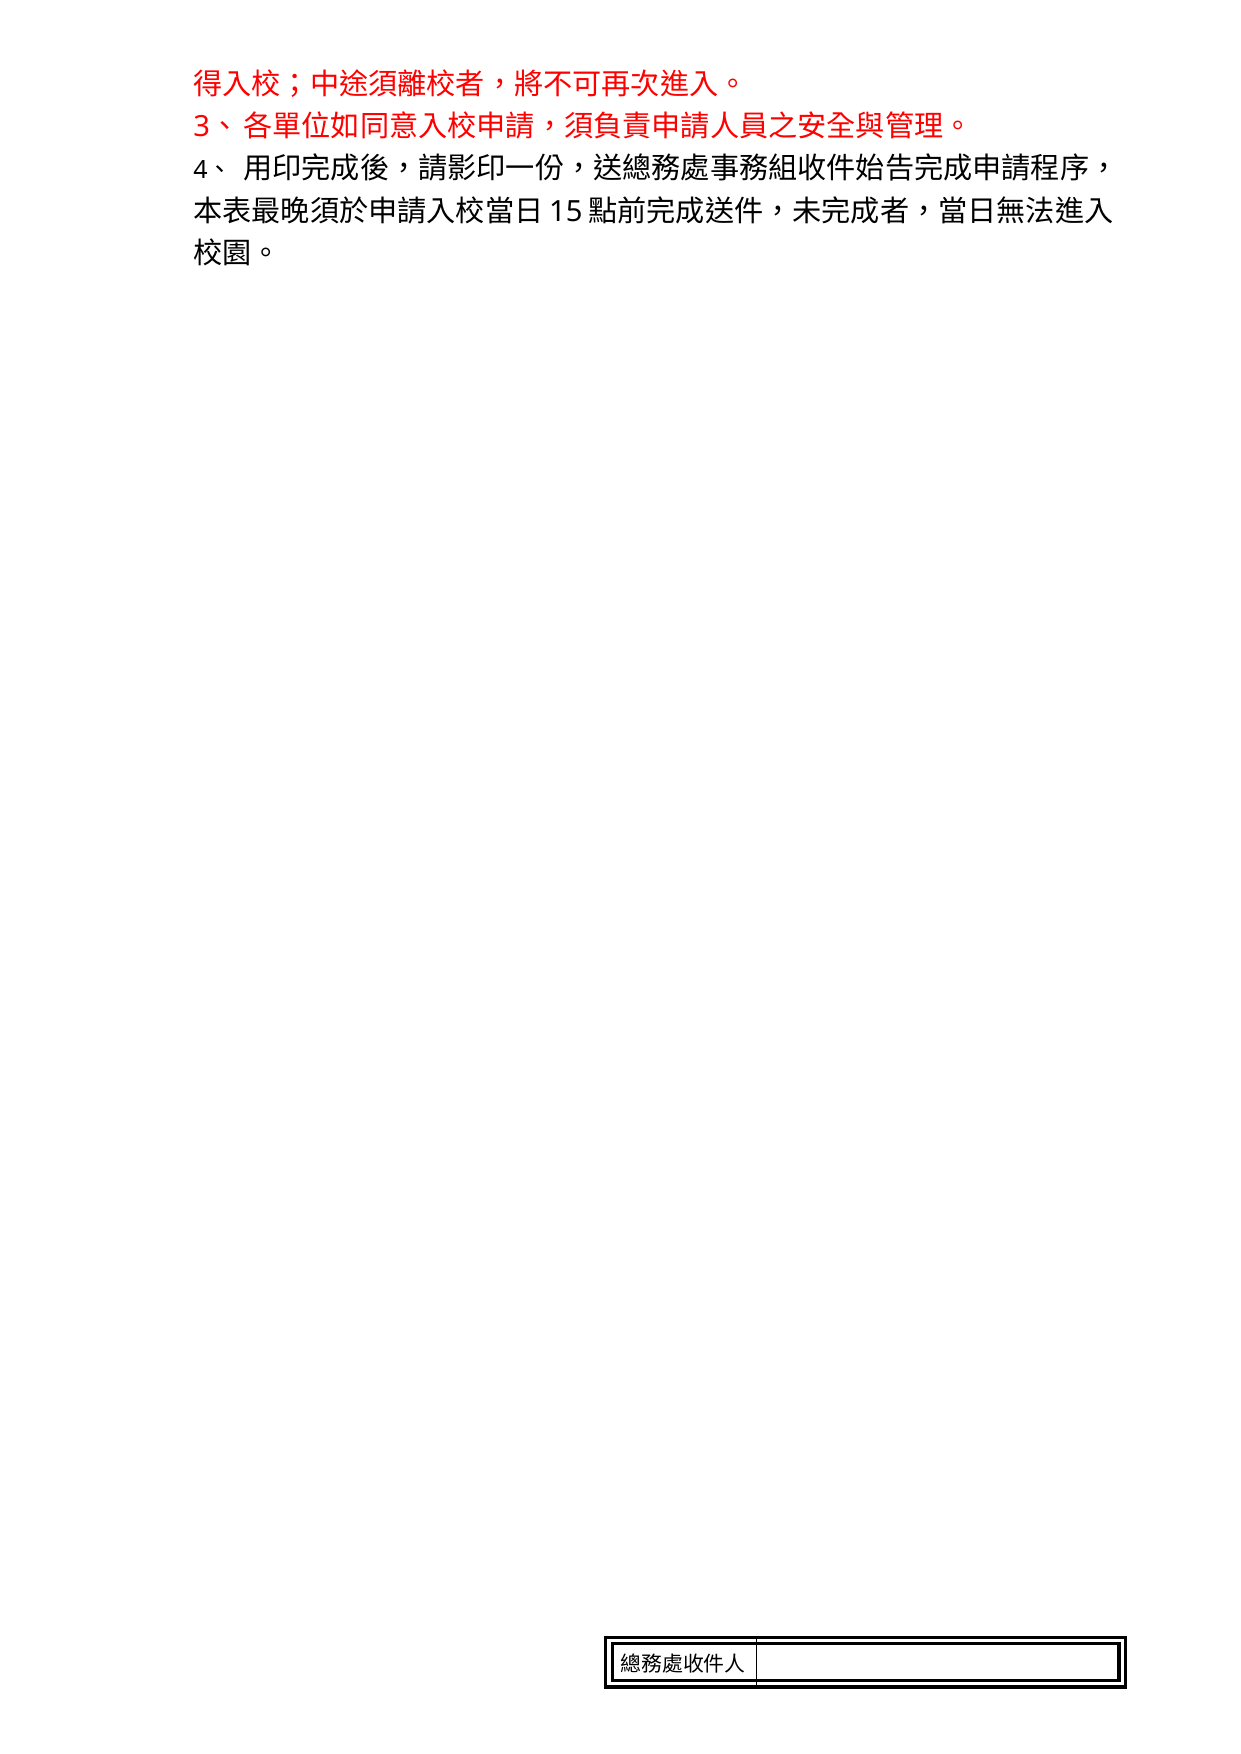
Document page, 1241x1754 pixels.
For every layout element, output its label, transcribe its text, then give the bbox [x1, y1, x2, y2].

list 用印完成後，請影印一份，送總務處事務組收件始告完成申請程序，本表最晚須於申請入校當日15點前完成送件，未完成者，當日無法進入校園。 [193, 145, 1122, 272]
list 得入校；中途須離校者，將不可再次進入。 [193, 60, 1122, 103]
list 各單位如同意入校申請，須負責申請人員之安全與管理。 [193, 103, 1122, 145]
